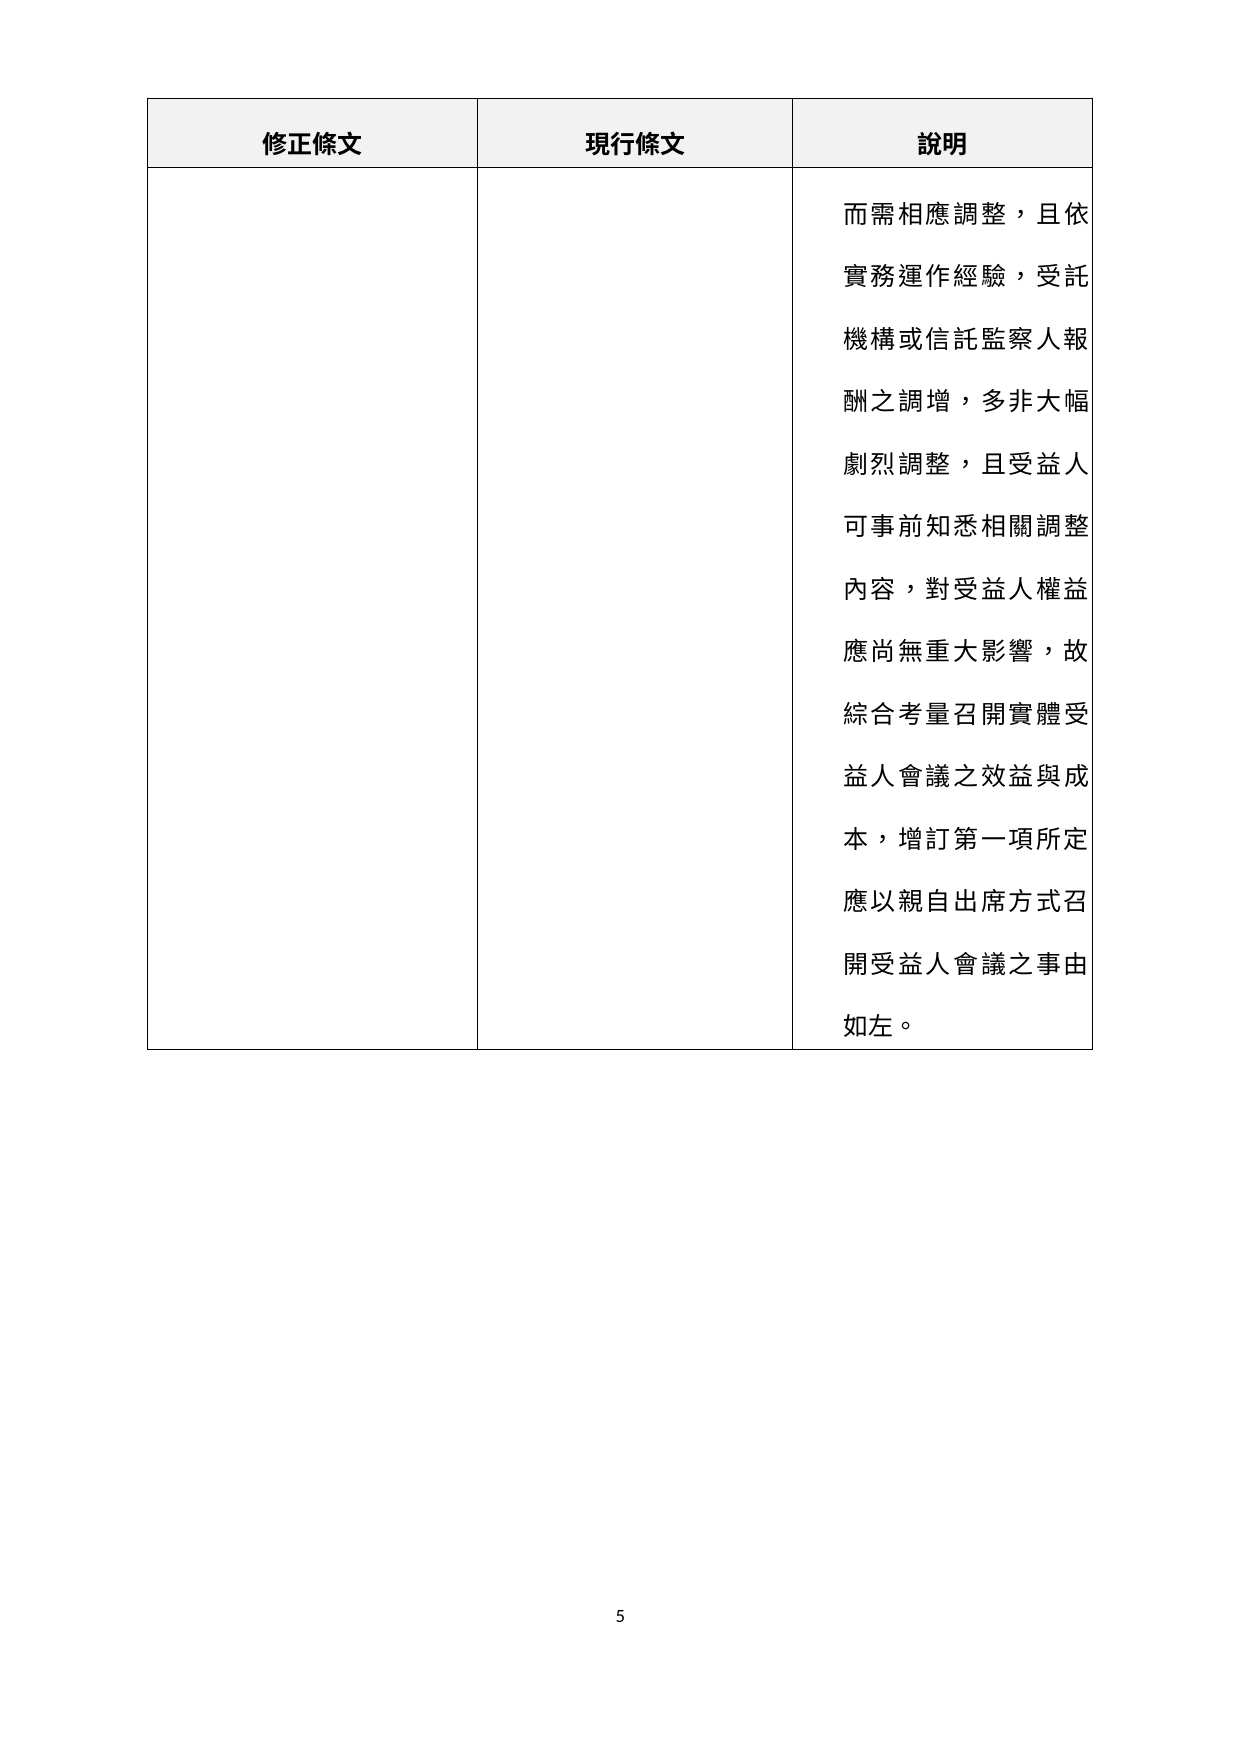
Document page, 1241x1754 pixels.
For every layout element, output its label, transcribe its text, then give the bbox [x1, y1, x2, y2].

table_header 修正條文 [148, 99, 477, 167]
table_cell 而需相應調整，且依實務運作經驗，受託機構或信託監察人報酬之調增，多非大幅劇烈調整，且受益人可事前知悉相關調整內容，對受益人權益應尚無重大影響，故綜合考量召開實體受益人會議之效益與成本，增訂第一項所定應以親自出席方式召開受益人會議之事由如左。 [793, 168, 1092, 1049]
table_header 說明 [793, 99, 1092, 167]
table_header 現行條文 [478, 99, 792, 167]
table_cell [148, 168, 477, 1049]
table_cell [478, 168, 792, 1049]
